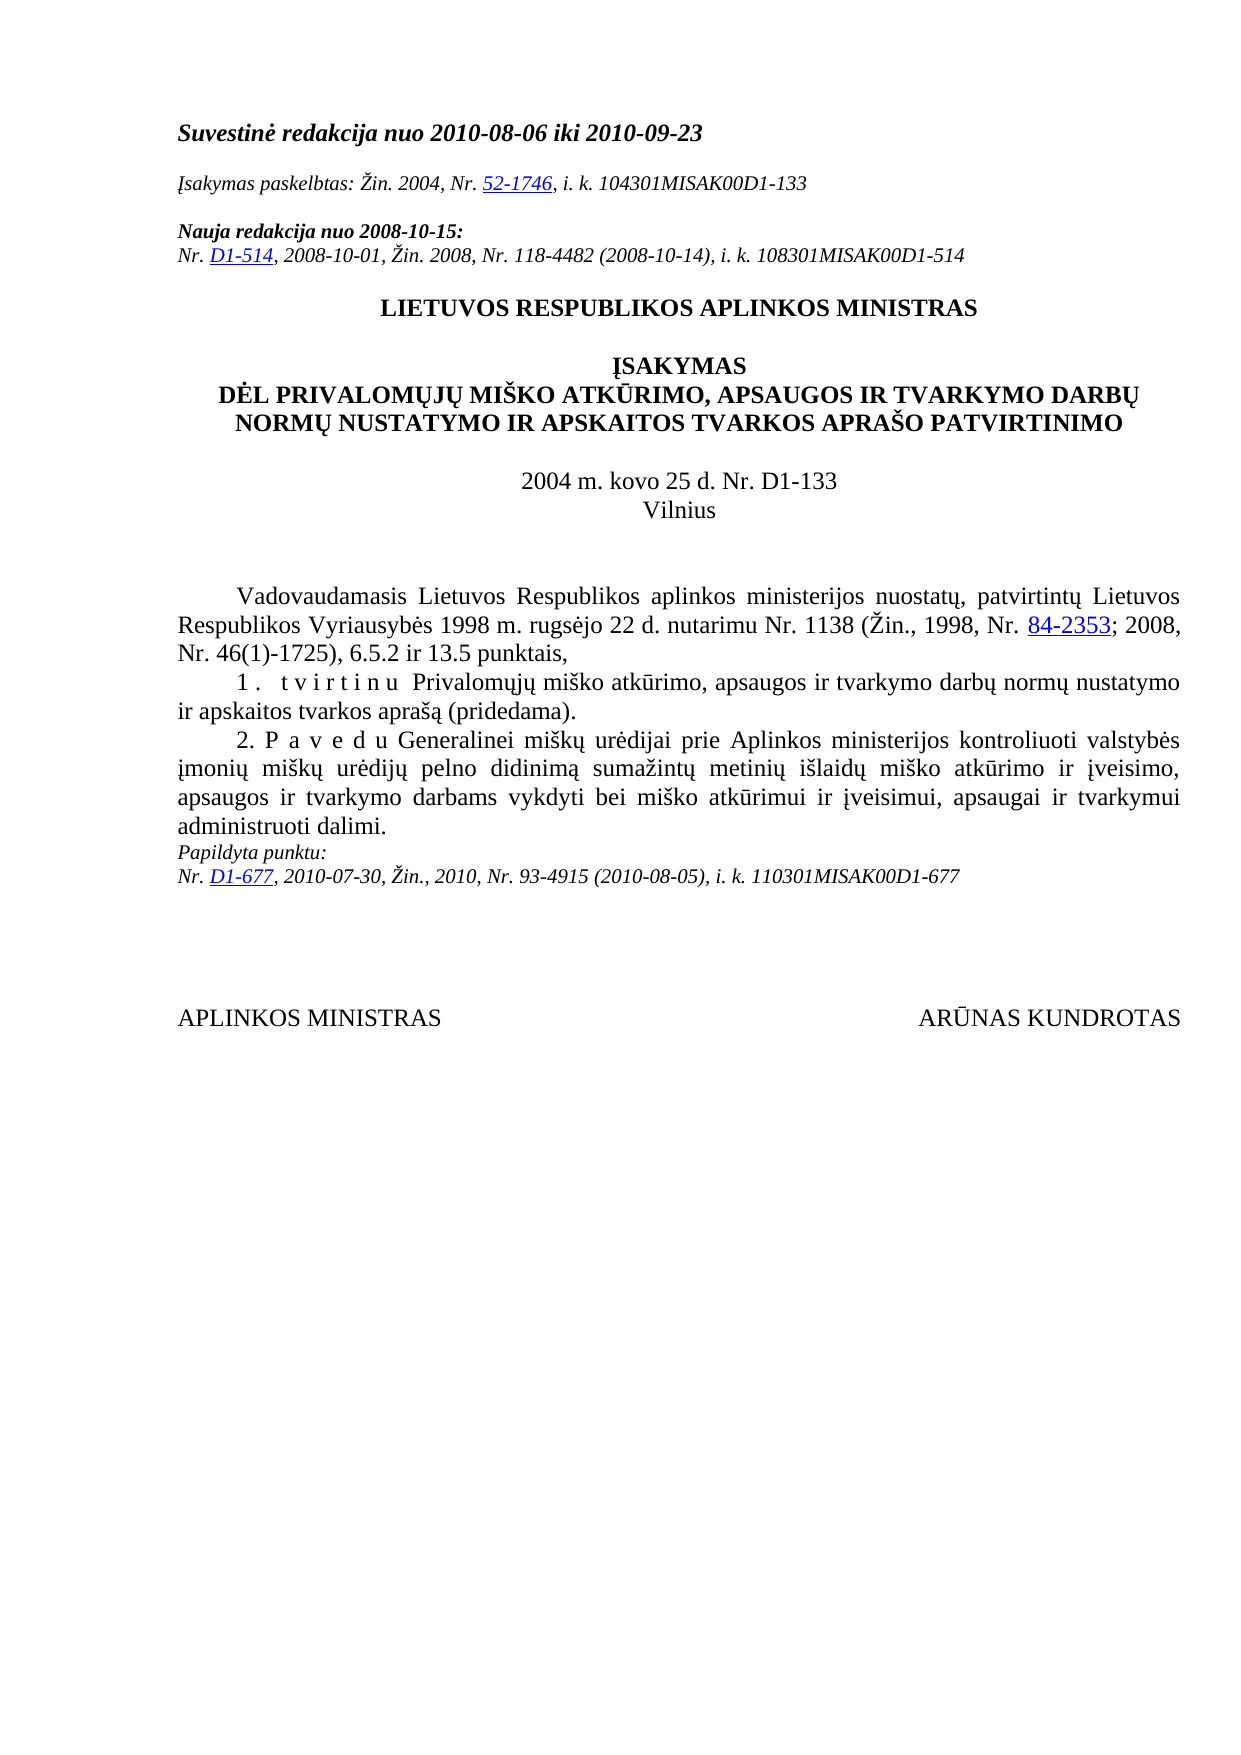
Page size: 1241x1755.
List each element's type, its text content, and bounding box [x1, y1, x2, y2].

text Suvestinė redakcija nuo 2010-08-06 iki 2010-09-23 [177, 118, 1181, 147]
text APLINKOS MINISTRAS ARŪNAS KUNDROTAS [177, 1003, 1181, 1032]
text ĮSAKYMAS [177, 351, 1181, 380]
text Įsakymas paskelbtas: Žin. 2004, Nr. 52-1746, i. k. 104301MISAK00D1-133 [177, 171, 1181, 195]
text Nr. D1-677, 2010-07-30, Žin., 2010, Nr. 93-4915 (2010-08-05), i. k. 110301MISAK00D1-677 [177, 864, 1181, 888]
text Papildyta punktu: [177, 840, 1181, 864]
text DĖL PRIVALOMŲJŲ MIŠKO ATKŪRIMO, APSAUGOS IR TVARKYMO DARBŲ NORMŲ NUSTATYMO IR APSKAITOS TVARKOS APRAŠO PATVIRTINIMO [177, 380, 1181, 437]
text Nauja redakcija nuo 2008-10-15: [177, 219, 1181, 243]
text 1. tvirtinu Privalomųjų miško atkūrimo, apsaugos ir tvarkymo darbų normų nustatymo ir apskaitos tvarkos aprašą (pridedama). [177, 667, 1181, 725]
text Vadovaudamasis Lietuvos Respublikos aplinkos ministerijos nuostatų, patvirtintų Lietuvos Respublikos Vyriausybės 1998 m. rugsėjo 22 d. nutarimu Nr. 1138 (Žin., 1998, Nr. 84-2353; 2008, Nr. 46(1)-1725), 6.5.2 ir 13.5 punktais, [177, 581, 1181, 667]
text Nr. D1-514, 2008-10-01, Žin. 2008, Nr. 118-4482 (2008-10-14), i. k. 108301MISAK00D1-514 [177, 243, 1181, 267]
text 2. P a v e d u Generalinei miškų urėdijai prie Aplinkos ministerijos kontroliuoti valstybės įmonių miškų urėdijų pelno didinimą sumažintų metinių išlaidų miško atkūrimo ir įveisimo, apsaugos ir tvarkymo darbams vykdyti bei miško atkūrimui ir įveisimui, apsaugai ir tvarkymui administruoti dalimi. [177, 725, 1181, 840]
text 2004 m. kovo 25 d. Nr. D1-133 [177, 466, 1181, 495]
text Vilnius [177, 495, 1181, 523]
text LIETUVOS RESPUBLIKOS APLINKOS MINISTRAS [177, 293, 1181, 322]
